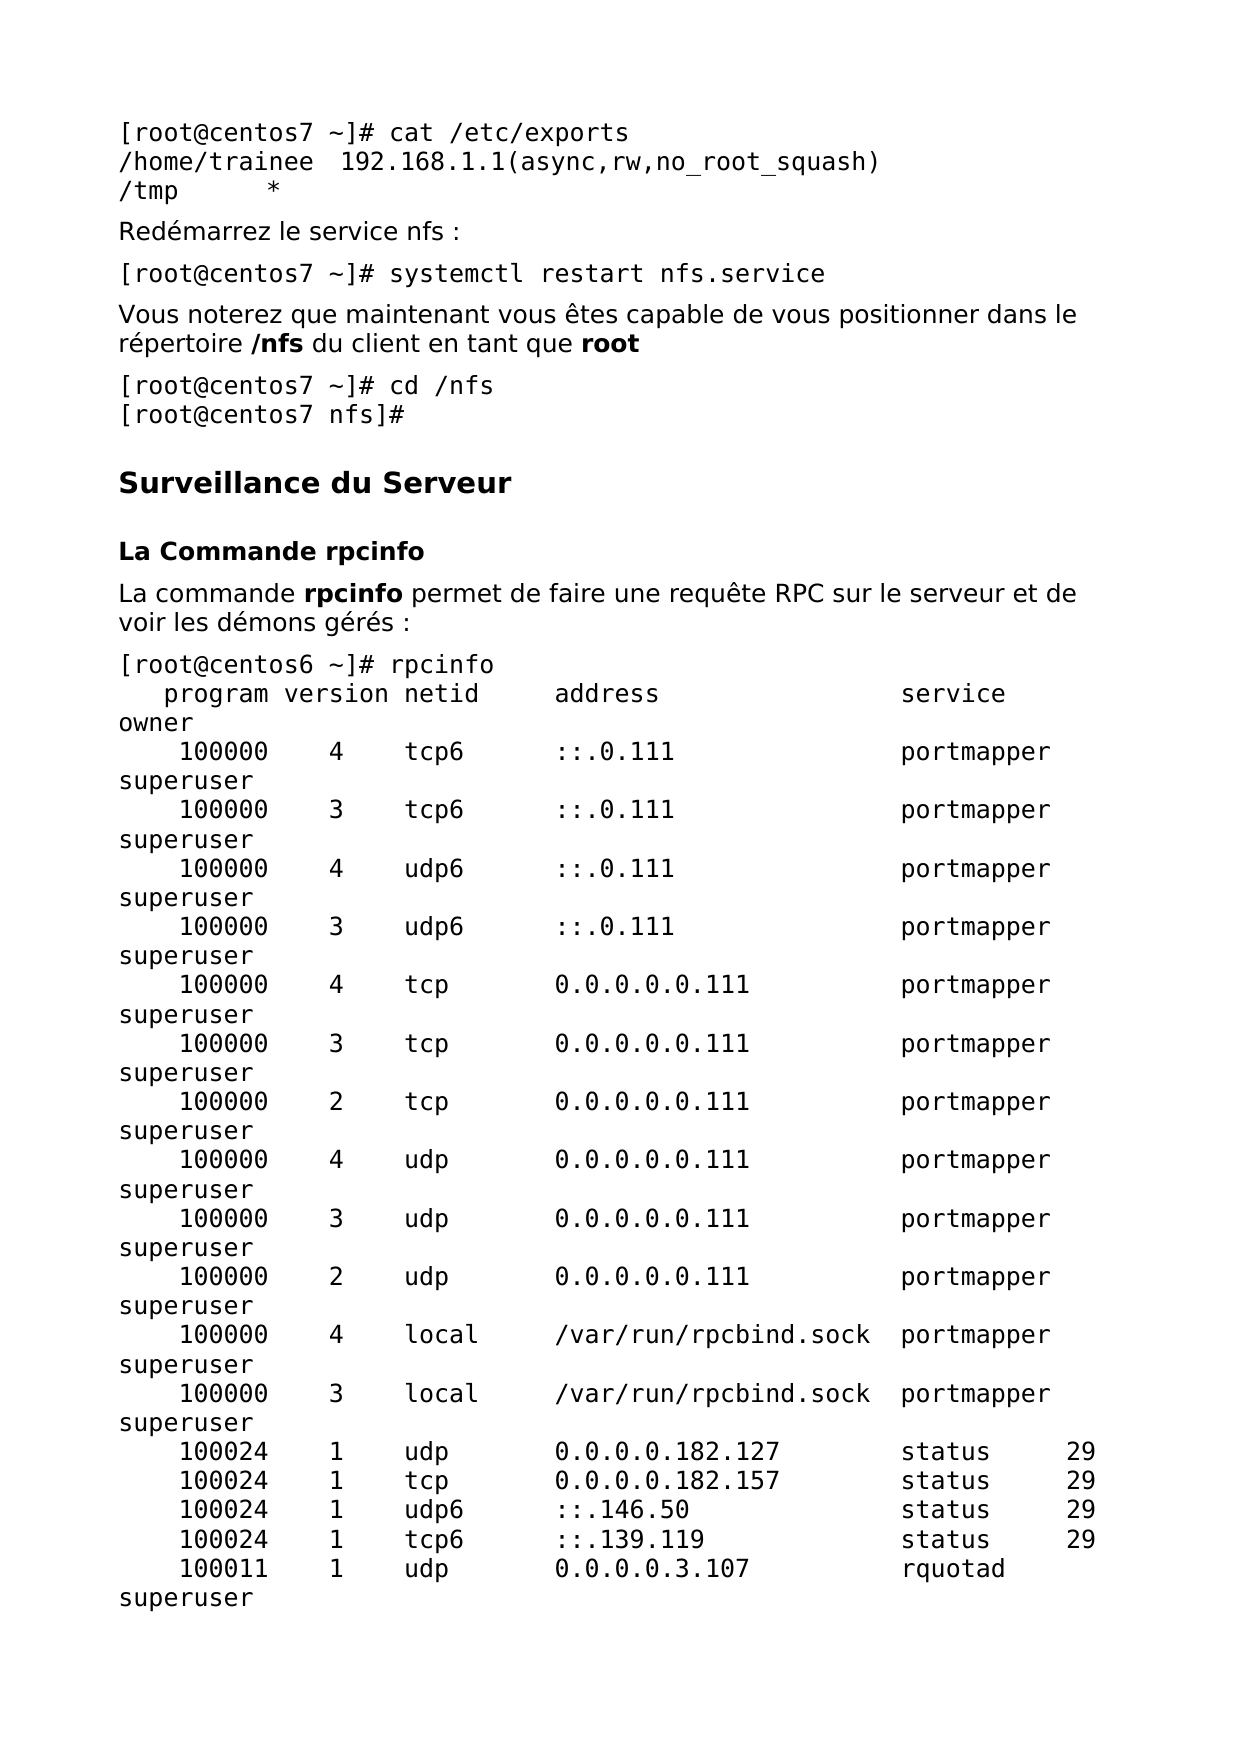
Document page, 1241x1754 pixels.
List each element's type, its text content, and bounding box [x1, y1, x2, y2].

text Vous noterez que maintenant vous êtes capable de vous positionner dans le répertoire /nfs du client en tant que root [118, 300, 1122, 358]
text [root@centos6 ~]# rpcinfo program version netid address service owner 100000 4 tcp6 ::.0.111 portmapper superuser 100000 3 tcp6 ::.0.111 portmapper superuser 100000 4 udp6 ::.0.111 portmapper superuser 100000 3 udp6 ::.0.111 portmapper superuser 100000 4 tcp 0.0.0.0.0.111 portmapper superuser 100000 3 tcp 0.0.0.0.0.111 portmapper superuser 100000 2 tcp 0.0.0.0.0.111 portmapper superuser 100000 4 udp 0.0.0.0.0.111 portmapper superuser 100000 3 udp 0.0.0.0.0.111 portmapper superuser 100000 2 udp 0.0.0.0.0.111 portmapper superuser 100000 4 local /var/run/rpcbind.sock portmapper superuser 100000 3 local /var/run/rpcbind.sock portmapper superuser 100024 1 udp 0.0.0.0.182.127 status 29 100024 1 tcp 0.0.0.0.182.157 status 29 100024 1 udp6 ::.146.50 status 29 100024 1 tcp6 ::.139.119 status 29 100011 1 udp 0.0.0.0.3.107 rquotad superuser [118, 650, 1122, 1612]
text [root@centos7 ~]# cd /nfs [root@centos7 nfs]# [118, 371, 1122, 429]
subtitle Surveillance du Serveur [118, 466, 1122, 500]
text [root@centos7 ~]# systemctl restart nfs.service [118, 259, 1122, 288]
text Redémarrez le service nfs : [118, 217, 1122, 247]
text [root@centos7 ~]# cat /etc/exports /home/trainee 192.168.1.1(async,rw,no_root_squash) /tmp * [118, 118, 1122, 206]
text La commande rpcinfo permet de faire une requête RPC sur le serveur et de voir les démons gérés : [118, 579, 1122, 637]
subtitle La Commande rpcinfo [118, 537, 1122, 567]
